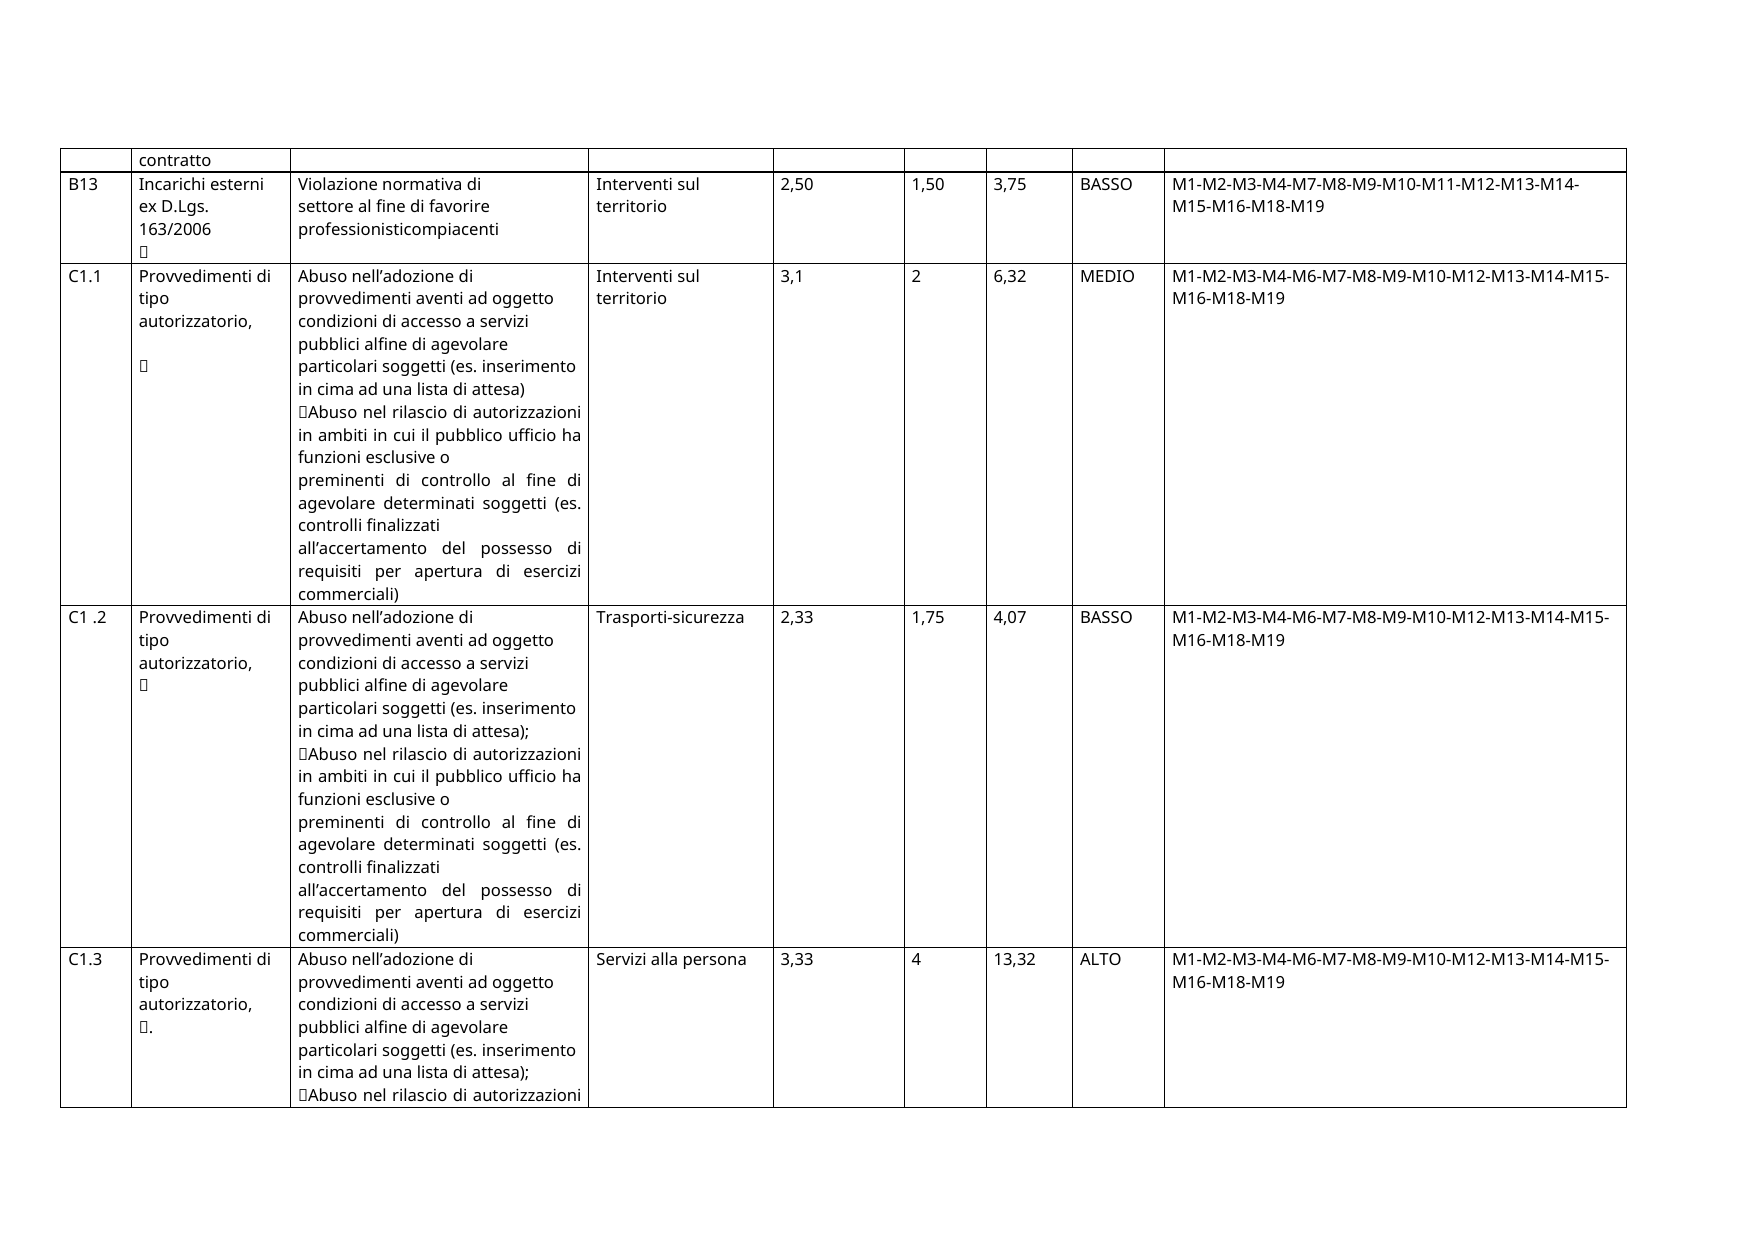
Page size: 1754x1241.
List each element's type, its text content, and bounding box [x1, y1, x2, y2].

table_cell C1.3 [61, 948, 131, 1107]
table_cell 4,07 [987, 606, 1072, 947]
table_cell [905, 149, 986, 171]
table_cell 2 [905, 264, 986, 605]
table_cell Trasporti-sicurezza [589, 606, 773, 947]
table_cell Abuso nell’adozione di provvedimenti aventi ad oggetto condizioni di accesso a servizi pubblici alfine di agevolare particolari soggetti (es. inserimento in cima ad una lista di attesa) Abuso nel rilascio di autorizzazioni in ambiti in cui il pubblico ufficio ha funzioni esclusive o preminenti di controllo al fine di agevolare determinati soggetti (es. controlli finalizzati all’accertamento del possesso di requisiti per apertura di esercizi commerciali) [291, 264, 588, 605]
table_cell Provvedimenti di tipo autorizzatorio, . [132, 948, 290, 1107]
table_cell [61, 149, 131, 171]
table_cell 13,32 [987, 948, 1072, 1107]
table_cell [1073, 149, 1164, 171]
table_cell MEDIO [1073, 264, 1164, 605]
table_cell Violazione normativa di settore al fine di favorire professionisticompiacenti [291, 173, 588, 263]
table_cell Provvedimenti di tipo autorizzatorio,  [132, 264, 290, 605]
table_cell 3,1 [774, 264, 904, 605]
table_cell BASSO [1073, 173, 1164, 263]
table_cell M1-M2-M3-M4-M6-M7-M8-M9-M10-M12-M13-M14-M15-M16-M18-M19 [1165, 264, 1626, 605]
table_cell ALTO [1073, 948, 1164, 1107]
table_cell Servizi alla persona [589, 948, 773, 1107]
table_cell [291, 149, 588, 171]
table_cell contratto [132, 149, 290, 171]
table_cell C1.1 [61, 264, 131, 605]
table_cell [589, 149, 773, 171]
table_cell M1-M2-M3-M4-M6-M7-M8-M9-M10-M12-M13-M14-M15-M16-M18-M19 [1165, 948, 1626, 1107]
table_cell Incarichi esterni ex D.Lgs. 163/2006  [132, 173, 290, 263]
table_cell Interventi sul territorio [589, 264, 773, 605]
table_cell C1 .2 [61, 606, 131, 947]
table_cell 6,32 [987, 264, 1072, 605]
table_cell Interventi sul territorio [589, 173, 773, 263]
table_cell M1-M2-M3-M4-M6-M7-M8-M9-M10-M12-M13-M14-M15-M16-M18-M19 [1165, 606, 1626, 947]
table_cell 4 [905, 948, 986, 1107]
table_cell [1165, 149, 1626, 171]
table_cell [987, 149, 1072, 171]
table_cell 3,33 [774, 948, 904, 1107]
table_cell 1,75 [905, 606, 986, 947]
table_cell 1,50 [905, 173, 986, 263]
table_cell M1-M2-M3-M4-M7-M8-M9-M10-M11-M12-M13-M14-M15-M16-M18-M19 [1165, 173, 1626, 263]
table_cell BASSO [1073, 606, 1164, 947]
table_cell [774, 149, 904, 171]
table_cell 2,50 [774, 173, 904, 263]
table_cell 2,33 [774, 606, 904, 947]
table_cell Abuso nell’adozione di provvedimenti aventi ad oggetto condizioni di accesso a servizi pubblici alfine di agevolare particolari soggetti (es. inserimento in cima ad una lista di attesa); Abuso nel rilascio di autorizzazioni [291, 948, 588, 1107]
table_cell Provvedimenti di tipo autorizzatorio,  [132, 606, 290, 947]
table_cell B13 [61, 173, 131, 263]
table_cell 3,75 [987, 173, 1072, 263]
table_cell Abuso nell’adozione di provvedimenti aventi ad oggetto condizioni di accesso a servizi pubblici alfine di agevolare particolari soggetti (es. inserimento in cima ad una lista di attesa); Abuso nel rilascio di autorizzazioni in ambiti in cui il pubblico ufficio ha funzioni esclusive o preminenti di controllo al fine di agevolare determinati soggetti (es. controlli finalizzati all’accertamento del possesso di requisiti per apertura di esercizi commerciali) [291, 606, 588, 947]
